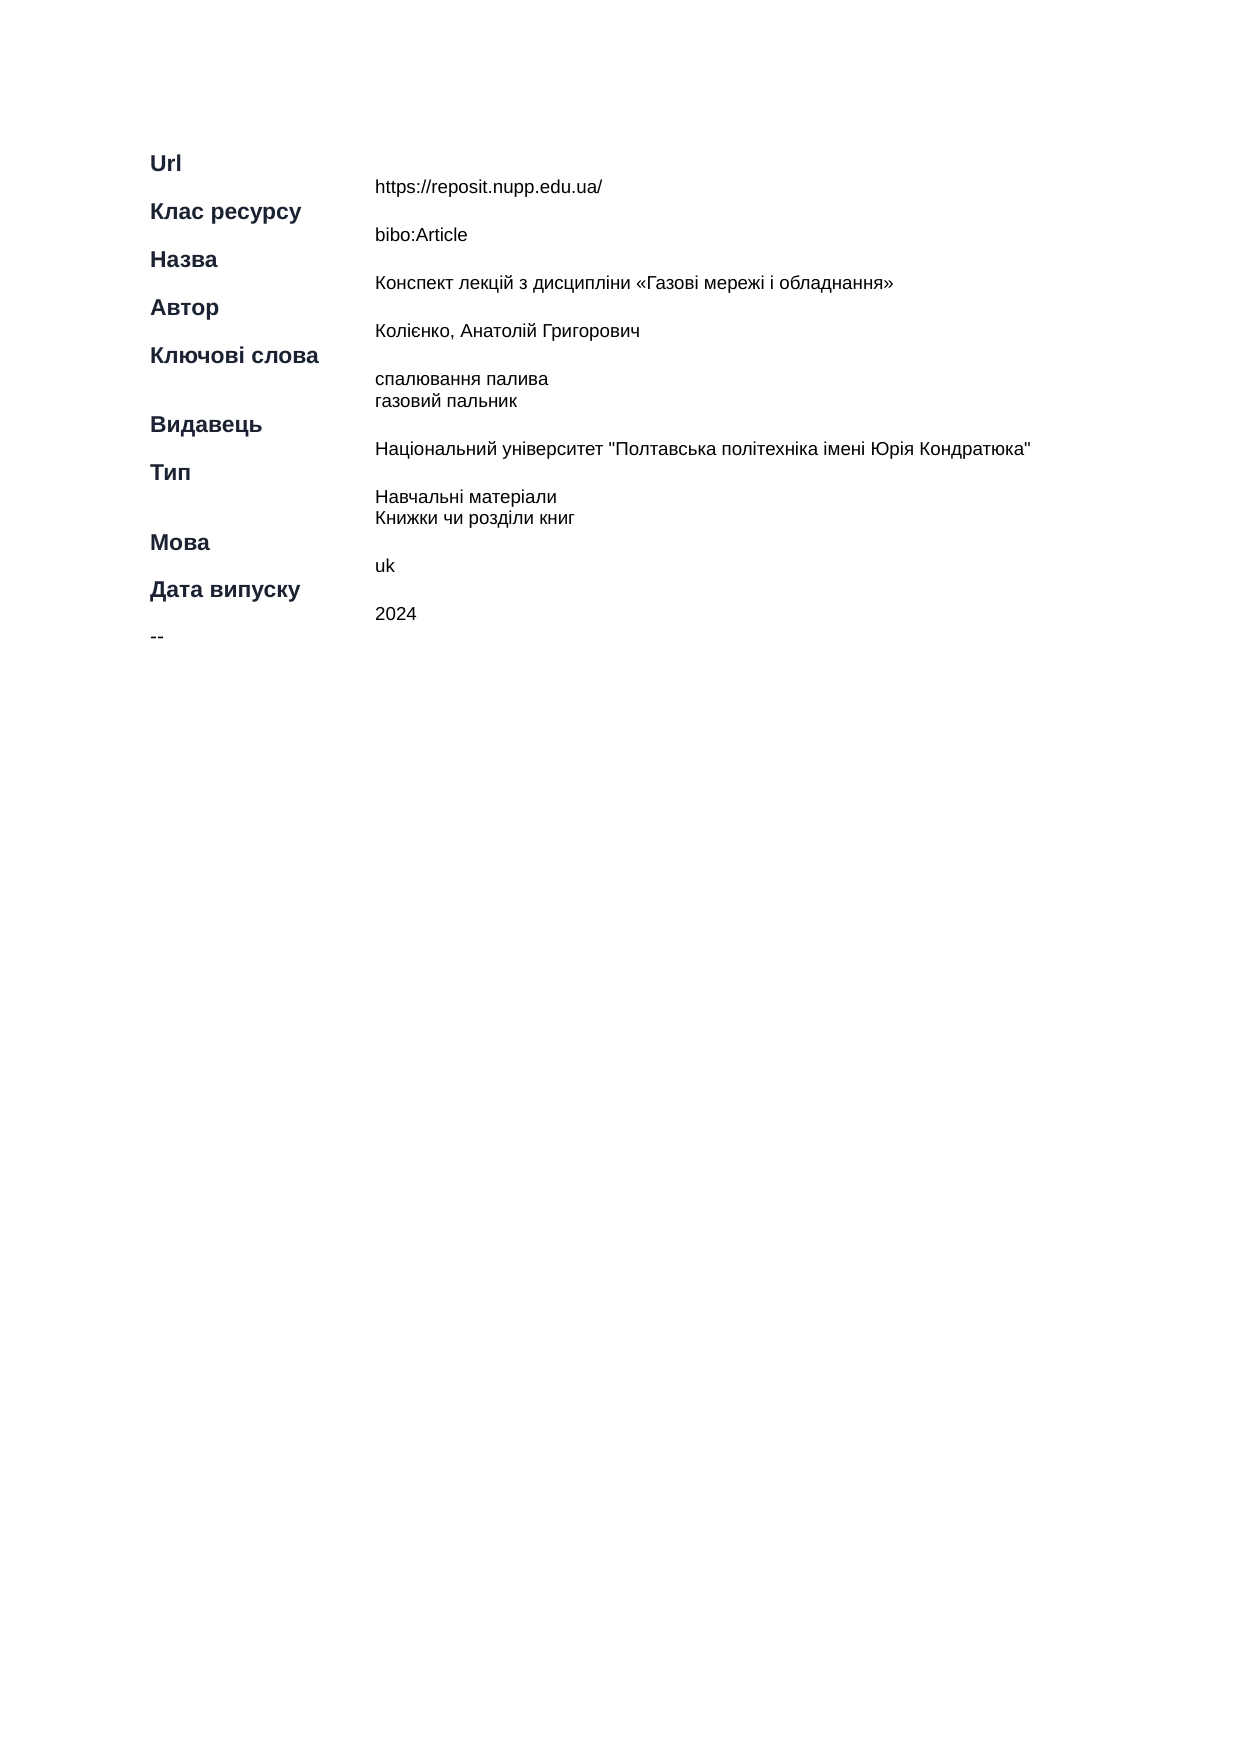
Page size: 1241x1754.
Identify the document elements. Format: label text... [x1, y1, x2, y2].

text Дата випуску [150, 576, 1090, 603]
text Видавець [150, 411, 1090, 437]
text Клас ресурсу [150, 198, 1090, 224]
text Навчальні матеріали [375, 485, 1090, 507]
text bibo:Article [375, 224, 1090, 246]
text Url [150, 150, 1090, 176]
text газовий пальник [375, 389, 1090, 411]
text https://reposit.nupp.edu.ua/ [375, 176, 1090, 198]
text Конспект лекцій з дисципліни «Газові мережі і обладнання» [375, 272, 1090, 294]
text Книжки чи розділи книг [375, 507, 1090, 528]
text Автор [150, 294, 1090, 320]
text Національний університет "Полтавська політехніка імені Юрія Кондратюка" [375, 437, 1090, 459]
text 2024 [375, 603, 1090, 624]
text Колієнко, Анатолій Григорович [375, 320, 1090, 342]
text uk [375, 555, 1090, 576]
text Ключові слова [150, 342, 1090, 368]
text Тип [150, 459, 1090, 485]
text Мова [150, 528, 1090, 555]
text спалювання палива [375, 368, 1090, 389]
text -- [150, 624, 1090, 648]
text Назва [150, 246, 1090, 272]
